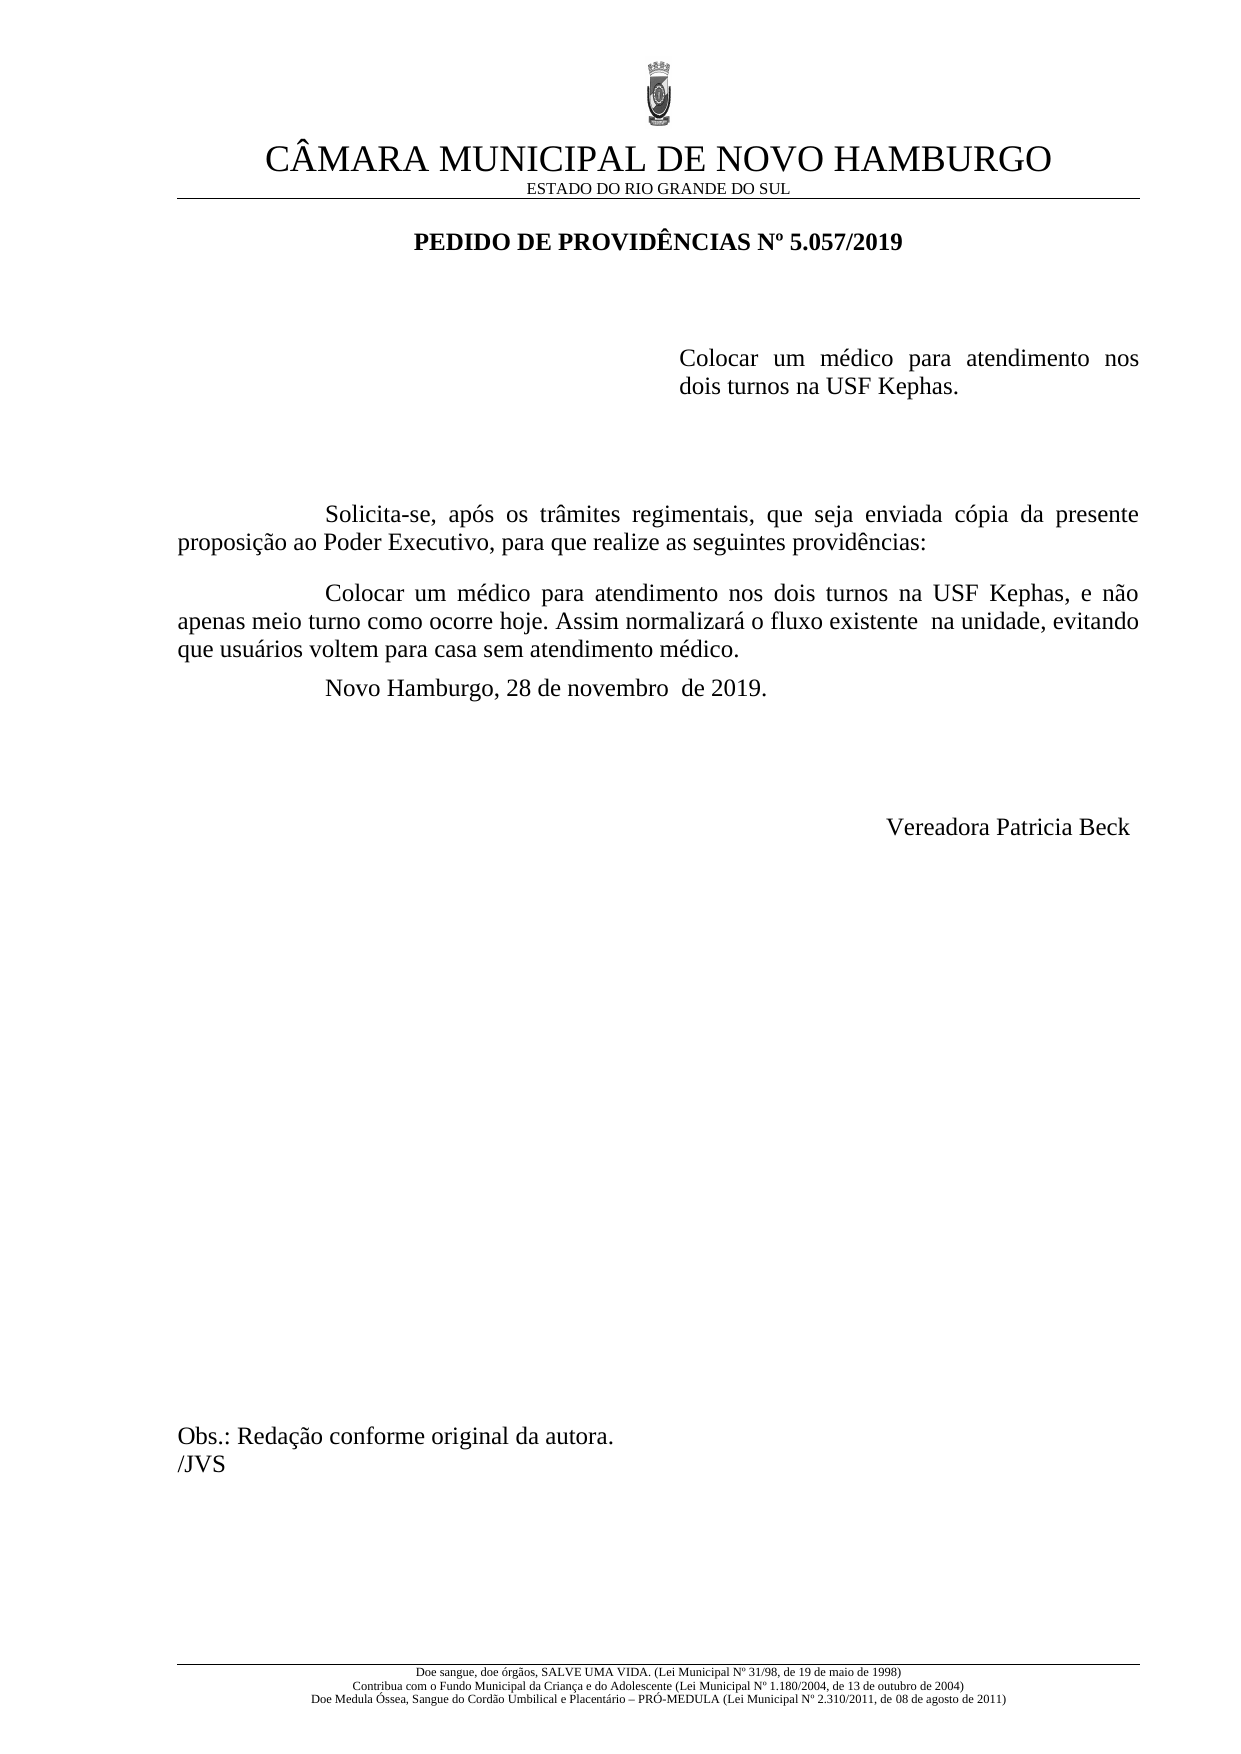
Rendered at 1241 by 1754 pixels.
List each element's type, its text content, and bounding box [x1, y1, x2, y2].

text Obs.: Redação conforme original da autora. [177, 1422, 1140, 1450]
text Solicita-se, após os trâmites regimentais, que seja enviada cópia da presente proposição ao Poder Executivo, para que realize as seguintes providências: [177, 500, 1140, 556]
text Novo Hamburgo, 28 de novembro de 2019. [177, 674, 1140, 702]
text PEDIDO DE PROVIDÊNCIAS Nº 5.057/2019 [177, 228, 1140, 256]
text Colocar um médico para atendimento nos dois turnos na USF Kephas. [679, 344, 1140, 400]
text Vereadora Patricia Beck [177, 813, 1140, 840]
text /JVS [177, 1450, 1140, 1478]
text Colocar um médico para atendimento nos dois turnos na USF Kephas, e não apenas meio turno como ocorre hoje. Assim normalizará o fluxo existente na unidade, evitando que usuários voltem para casa sem atendimento médico. [177, 579, 1140, 662]
